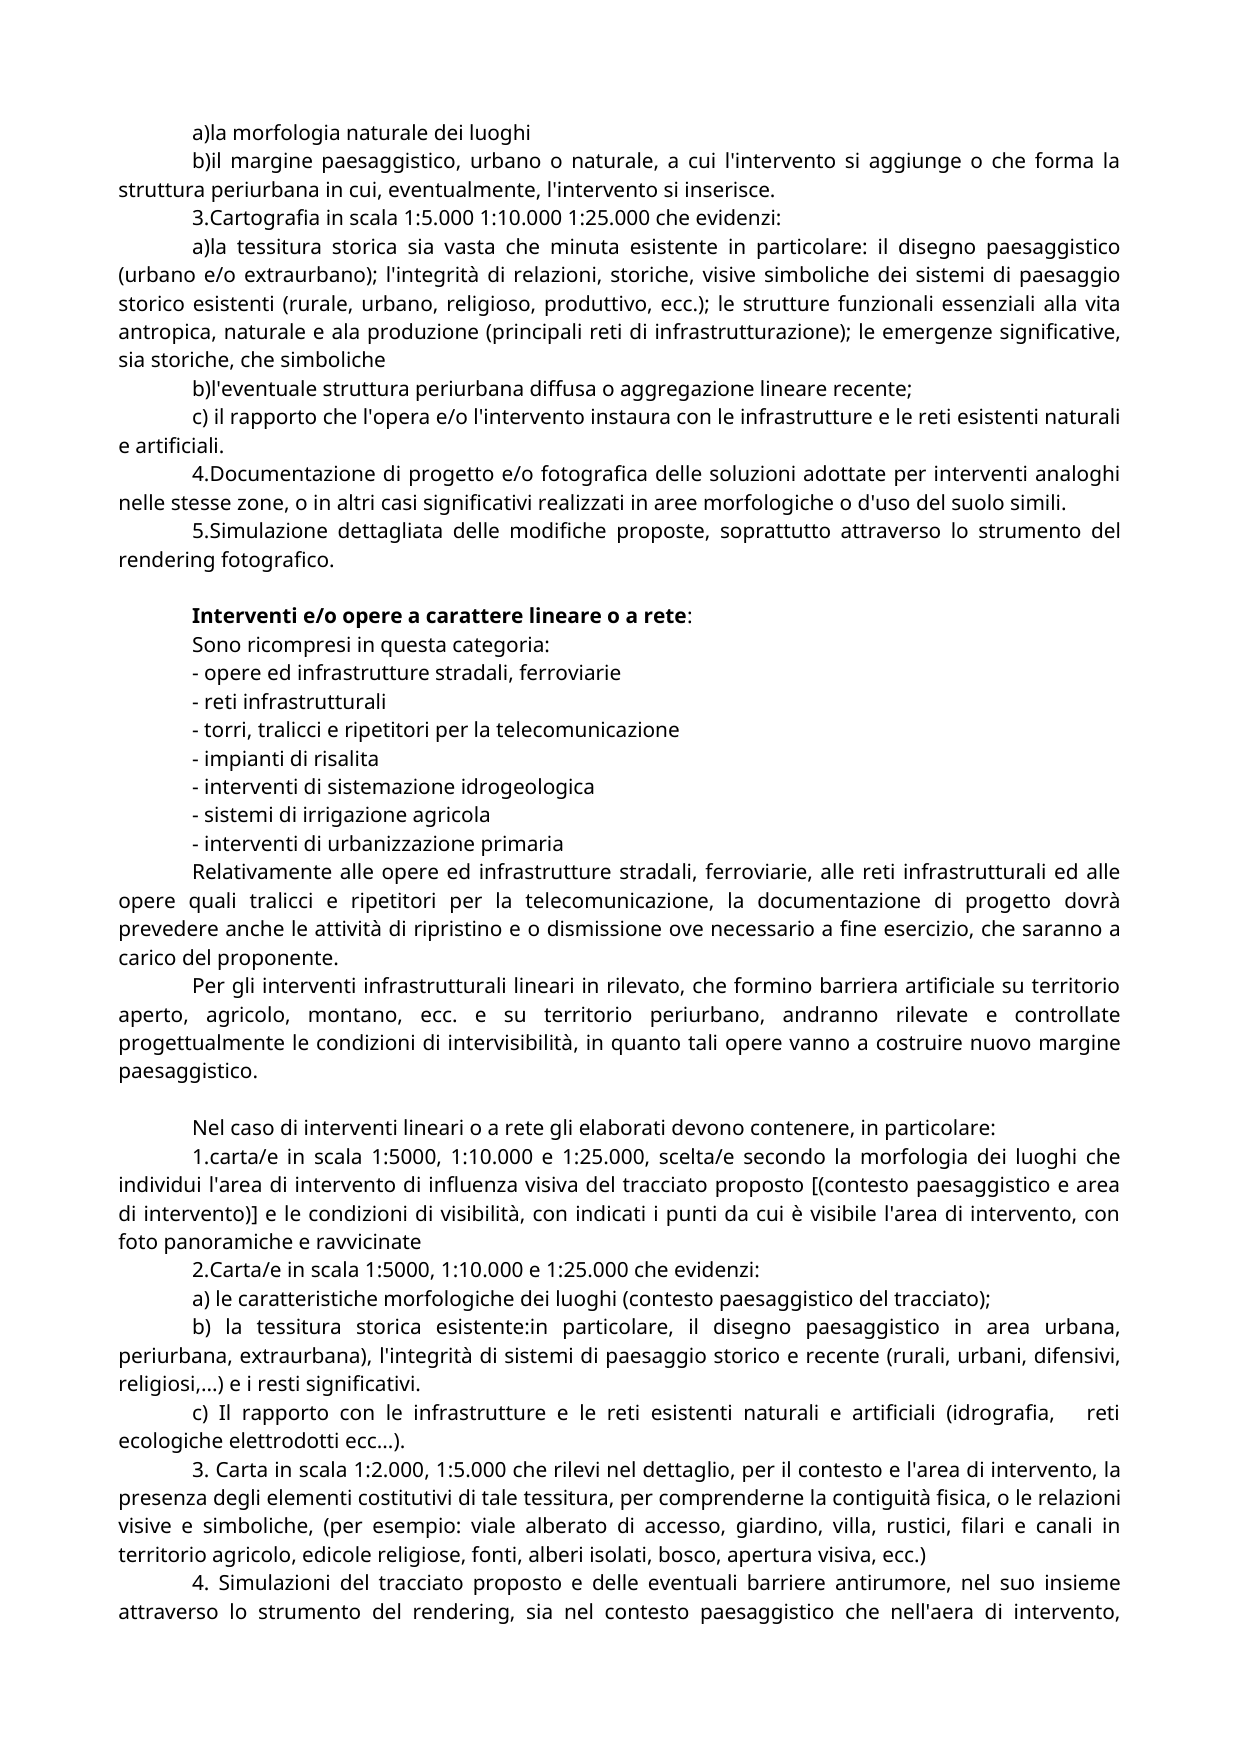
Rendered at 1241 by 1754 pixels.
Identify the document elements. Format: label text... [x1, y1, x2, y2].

text b)il margine paesaggistico, urbano o naturale, a cui l'intervento si aggiunge o che forma la struttura periurbana in cui, eventualmente, l'intervento si inserisce. [118, 147, 1122, 203]
text 2.Carta/e in scala 1:5000, 1:10.000 e 1:25.000 che evidenzi: [118, 1256, 1122, 1284]
text 3.Cartografia in scala 1:5.000 1:10.000 1:25.000 che evidenzi: [118, 203, 1122, 232]
text b)l'eventuale struttura periurbana diffusa o aggregazione lineare recente; [118, 374, 1122, 402]
text Nel caso di interventi lineari o a rete gli elaborati devono contenere, in particolare: [118, 1113, 1122, 1142]
text a)la tessitura storica sia vasta che minuta esistente in particolare: il disegno paesaggistico (urbano e/o extraurbano); l'integrità di relazioni, storiche, visive simboliche dei sistemi di paesaggio storico esistenti (rurale, urbano, religioso, produttivo, ecc.); le strutture funzionali essenziali alla vita antropica, naturale e ala produzione (principali reti di infrastrutturazione); le emergenze significative, sia storiche, che simboliche [118, 232, 1122, 374]
text - sistemi di irrigazione agricola [118, 801, 1122, 829]
text Per gli interventi infrastrutturali lineari in rilevato, che formino barriera artificiale su territorio aperto, agricolo, montano, ecc. e su territorio periurbano, andranno rilevate e controllate progettualmente le condizioni di intervisibilità, in quanto tali opere vanno a costruire nuovo margine paesaggistico. [118, 971, 1122, 1085]
text - torri, tralicci e ripetitori per la telecomunicazione [118, 715, 1122, 744]
text c) il rapporto che l'opera e/o l'intervento instaura con le infrastrutture e le reti esistenti naturali e artificiali. [118, 402, 1122, 459]
text - impianti di risalita [118, 744, 1122, 772]
text - reti infrastrutturali [118, 687, 1122, 715]
text a)la morfologia naturale dei luoghi [118, 118, 1122, 147]
text Interventi e/o opere a carattere lineare o a rete: [118, 602, 1122, 630]
text b) la tessitura storica esistente:in particolare, il disegno paesaggistico in area urbana, periurbana, extraurbana), l'integrità di sistemi di paesaggio storico e recente (rurali, urbani, difensivi, religiosi,...) e i resti significativi. [118, 1312, 1122, 1398]
text 1.carta/e in scala 1:5000, 1:10.000 e 1:25.000, scelta/e secondo la morfologia dei luoghi che individui l'area di intervento di influenza visiva del tracciato proposto [(contesto paesaggistico e area di intervento)] e le condizioni di visibilità, con indicati i punti da cui è visibile l'area di intervento, con foto panoramiche e ravvicinate [118, 1142, 1122, 1256]
text Sono ricompresi in questa categoria: [118, 630, 1122, 658]
text - interventi di sistemazione idrogeologica [118, 772, 1122, 801]
text 3. Carta in scala 1:2.000, 1:5.000 che rilevi nel dettaglio, per il contesto e l'area di intervento, la presenza degli elementi costitutivi di tale tessitura, per comprenderne la contiguità fisica, o le relazioni visive e simboliche, (per esempio: viale alberato di accesso, giardino, villa, rustici, filari e canali in territorio agricolo, edicole religiose, fonti, alberi isolati, bosco, apertura visiva, ecc.) [118, 1455, 1122, 1568]
text c) Il rapporto con le infrastrutture e le reti esistenti naturali e artificiali (idrografia, reti ecologiche elettrodotti ecc...). [118, 1398, 1122, 1455]
text - interventi di urbanizzazione primaria [118, 829, 1122, 857]
text 4. Simulazioni del tracciato proposto e delle eventuali barriere antirumore, nel suo insieme attraverso lo strumento del rendering, sia nel contesto paesaggistico che nell'aera di intervento, [118, 1568, 1122, 1625]
text 5.Simulazione dettagliata delle modifiche proposte, soprattutto attraverso lo strumento del rendering fotografico. [118, 516, 1122, 573]
text a) le caratteristiche morfologiche dei luoghi (contesto paesaggistico del tracciato); [118, 1284, 1122, 1312]
text - opere ed infrastrutture stradali, ferroviarie [118, 658, 1122, 687]
text 4.Documentazione di progetto e/o fotografica delle soluzioni adottate per interventi analoghi nelle stesse zone, o in altri casi significativi realizzati in aree morfologiche o d'uso del suolo simili. [118, 459, 1122, 516]
text Relativamente alle opere ed infrastrutture stradali, ferroviarie, alle reti infrastrutturali ed alle opere quali tralicci e ripetitori per la telecomunicazione, la documentazione di progetto dovrà prevedere anche le attività di ripristino e o dismissione ove necessario a fine esercizio, che saranno a carico del proponente. [118, 857, 1122, 971]
